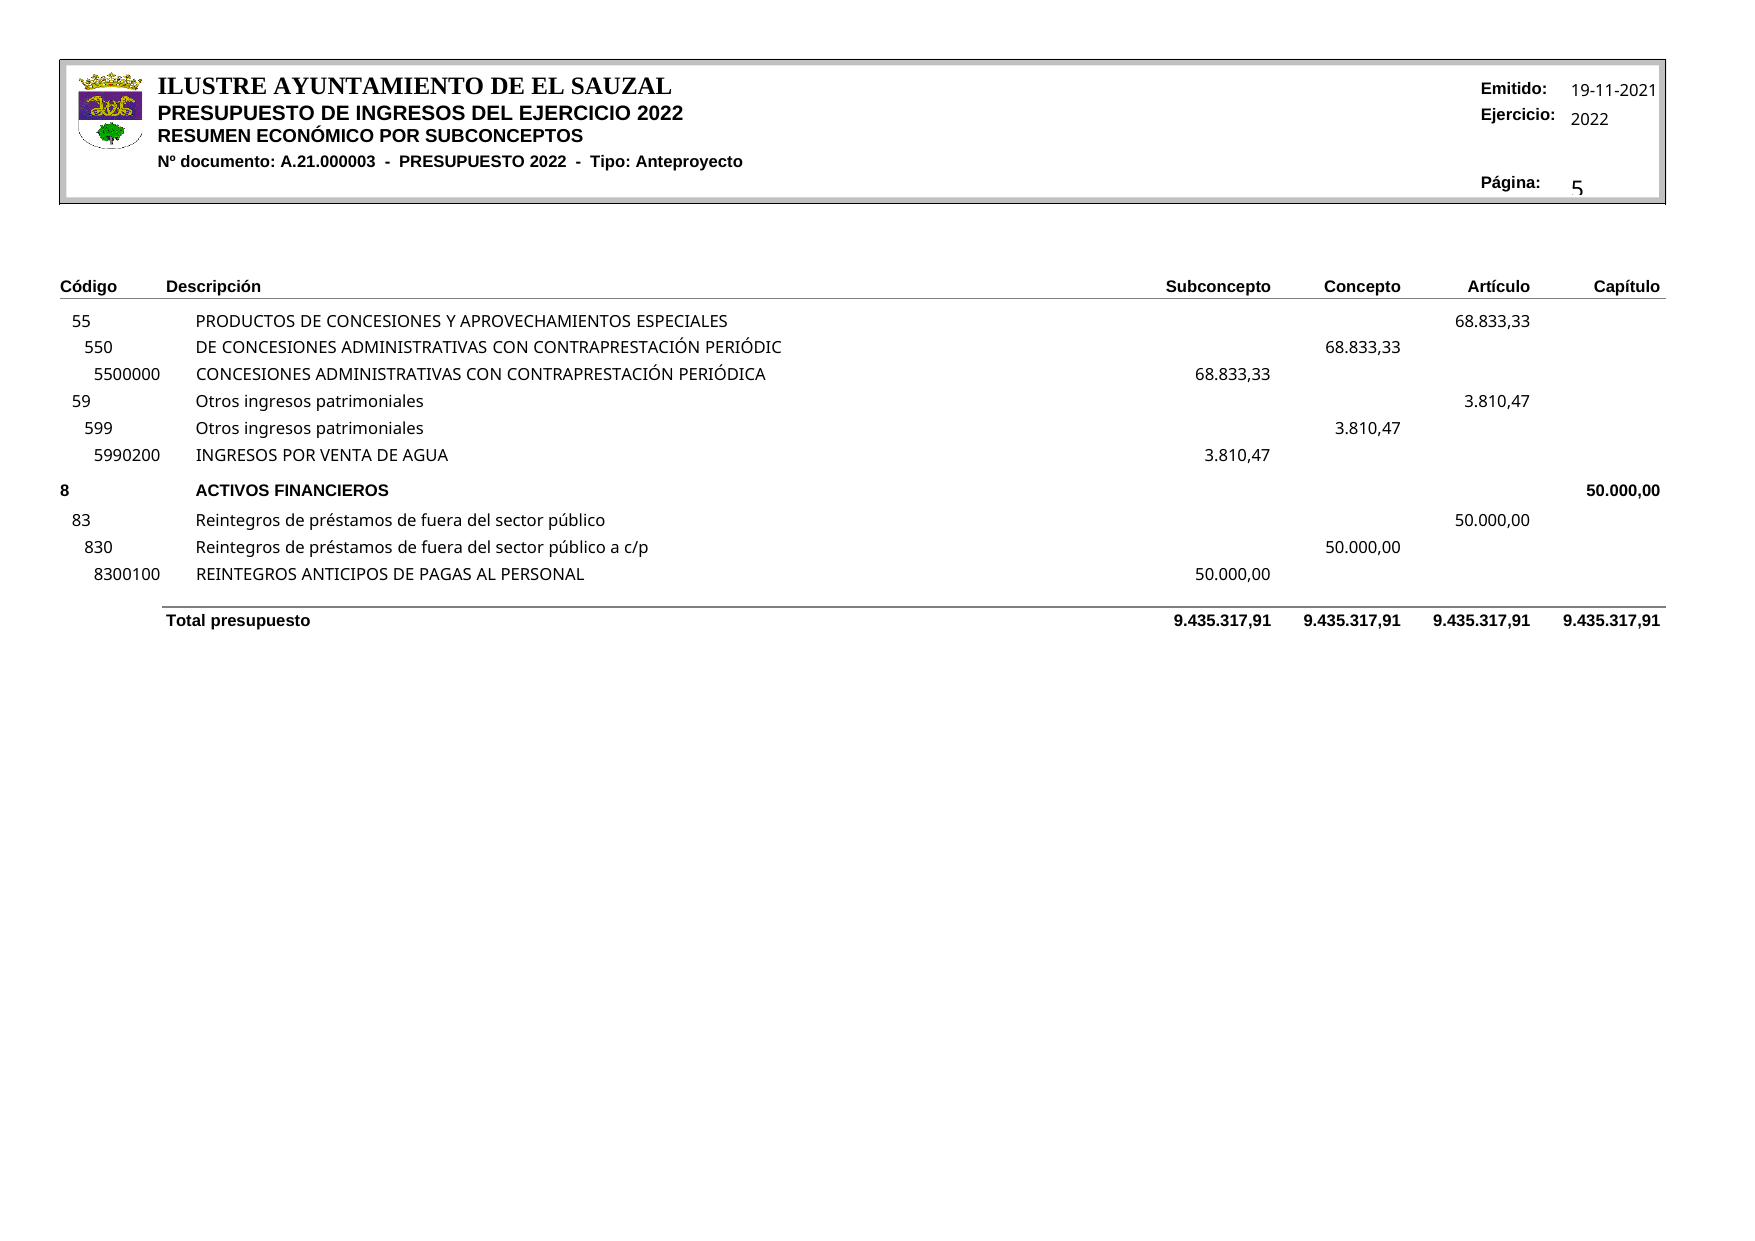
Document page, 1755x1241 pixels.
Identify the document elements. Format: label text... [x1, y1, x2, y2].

table_cell 8 [60, 472, 162, 504]
table_cell Otros ingresos patrimoniales [162, 413, 990, 440]
table_cell [1546, 559, 1666, 606]
table_header Concepto [1287, 278, 1417, 298]
table_header Código [60, 278, 162, 298]
table_cell [1417, 559, 1546, 606]
table_cell [1287, 359, 1417, 386]
table_cell [1287, 472, 1417, 504]
table_cell INGRESOS POR VENTA DE AGUA [162, 440, 990, 472]
table_cell [990, 413, 1287, 440]
table_cell [1546, 440, 1666, 472]
table_cell 3.810,47 [990, 440, 1287, 472]
table_cell [990, 472, 1287, 504]
table_cell 3.810,47 [1417, 386, 1546, 413]
table_cell [1546, 532, 1666, 559]
table_cell [1287, 386, 1417, 413]
table_cell Reintegros de préstamos de fuera del sector público [162, 505, 990, 532]
table_cell ACTIVOS FINANCIEROS [162, 472, 990, 504]
table_cell [1546, 332, 1666, 359]
table_cell [1287, 505, 1417, 532]
table_cell 50.000,00 [990, 559, 1287, 606]
table_cell 9.435.317,91 [1546, 608, 1666, 631]
table_cell [1417, 532, 1546, 559]
table_cell [990, 532, 1287, 559]
table_cell 3.810,47 [1287, 413, 1417, 440]
table_cell PRODUCTOS DE CONCESIONES Y APROVECHAMIENTOS ESPECIALES [162, 299, 990, 332]
table_cell CONCESIONES ADMINISTRATIVAS CON CONTRAPRESTACIÓN PERIÓDICA [162, 359, 990, 386]
table_cell [990, 386, 1287, 413]
table_cell 9.435.317,91 [990, 608, 1287, 631]
table_cell [990, 299, 1287, 332]
table_cell 50.000,00 [1546, 472, 1666, 504]
table_cell 59 [60, 386, 162, 413]
table_header Subconcepto [990, 278, 1287, 298]
table_cell 599 [60, 413, 162, 440]
table_cell [1546, 386, 1666, 413]
table_cell 5990200 [60, 440, 162, 472]
table_cell [1287, 440, 1417, 472]
table_cell [1417, 359, 1546, 386]
table_cell REINTEGROS ANTICIPOS DE PAGAS AL PERSONAL [162, 559, 990, 606]
table_cell 9.435.317,91 [1287, 608, 1417, 631]
table_cell 550 [60, 332, 162, 359]
table_header Descripción [162, 278, 990, 298]
table_cell Otros ingresos patrimoniales [162, 386, 990, 413]
table_cell [1417, 332, 1546, 359]
table_cell [1287, 559, 1417, 606]
table_header Capítulo [1546, 278, 1666, 298]
table_cell 83 [60, 505, 162, 532]
table_cell [1417, 472, 1546, 504]
table_cell 68.833,33 [990, 359, 1287, 386]
table_cell [1417, 440, 1546, 472]
table_cell [60, 606, 162, 631]
table_cell 68.833,33 [1287, 332, 1417, 359]
table_cell DE CONCESIONES ADMINISTRATIVAS CON CONTRAPRESTACIÓN PERIÓDIC [162, 332, 990, 359]
table_cell [1546, 299, 1666, 332]
table_cell [990, 505, 1287, 532]
table_cell [990, 332, 1287, 359]
table_cell [1546, 413, 1666, 440]
table_cell [1546, 359, 1666, 386]
table_cell Total presupuesto [162, 608, 990, 631]
table_cell Reintegros de préstamos de fuera del sector público a c/p [162, 532, 990, 559]
table_cell 50.000,00 [1287, 532, 1417, 559]
table_cell 830 [60, 532, 162, 559]
table_cell 55 [60, 299, 162, 332]
table_cell [1287, 299, 1417, 332]
table_cell 8300100 [60, 559, 162, 606]
table_cell 5500000 [60, 359, 162, 386]
table_cell 50.000,00 [1417, 505, 1546, 532]
table_cell [1417, 413, 1546, 440]
table_cell 9.435.317,91 [1417, 608, 1546, 631]
table_cell [1546, 505, 1666, 532]
table_cell 68.833,33 [1417, 299, 1546, 332]
table_header Artículo [1417, 278, 1546, 298]
